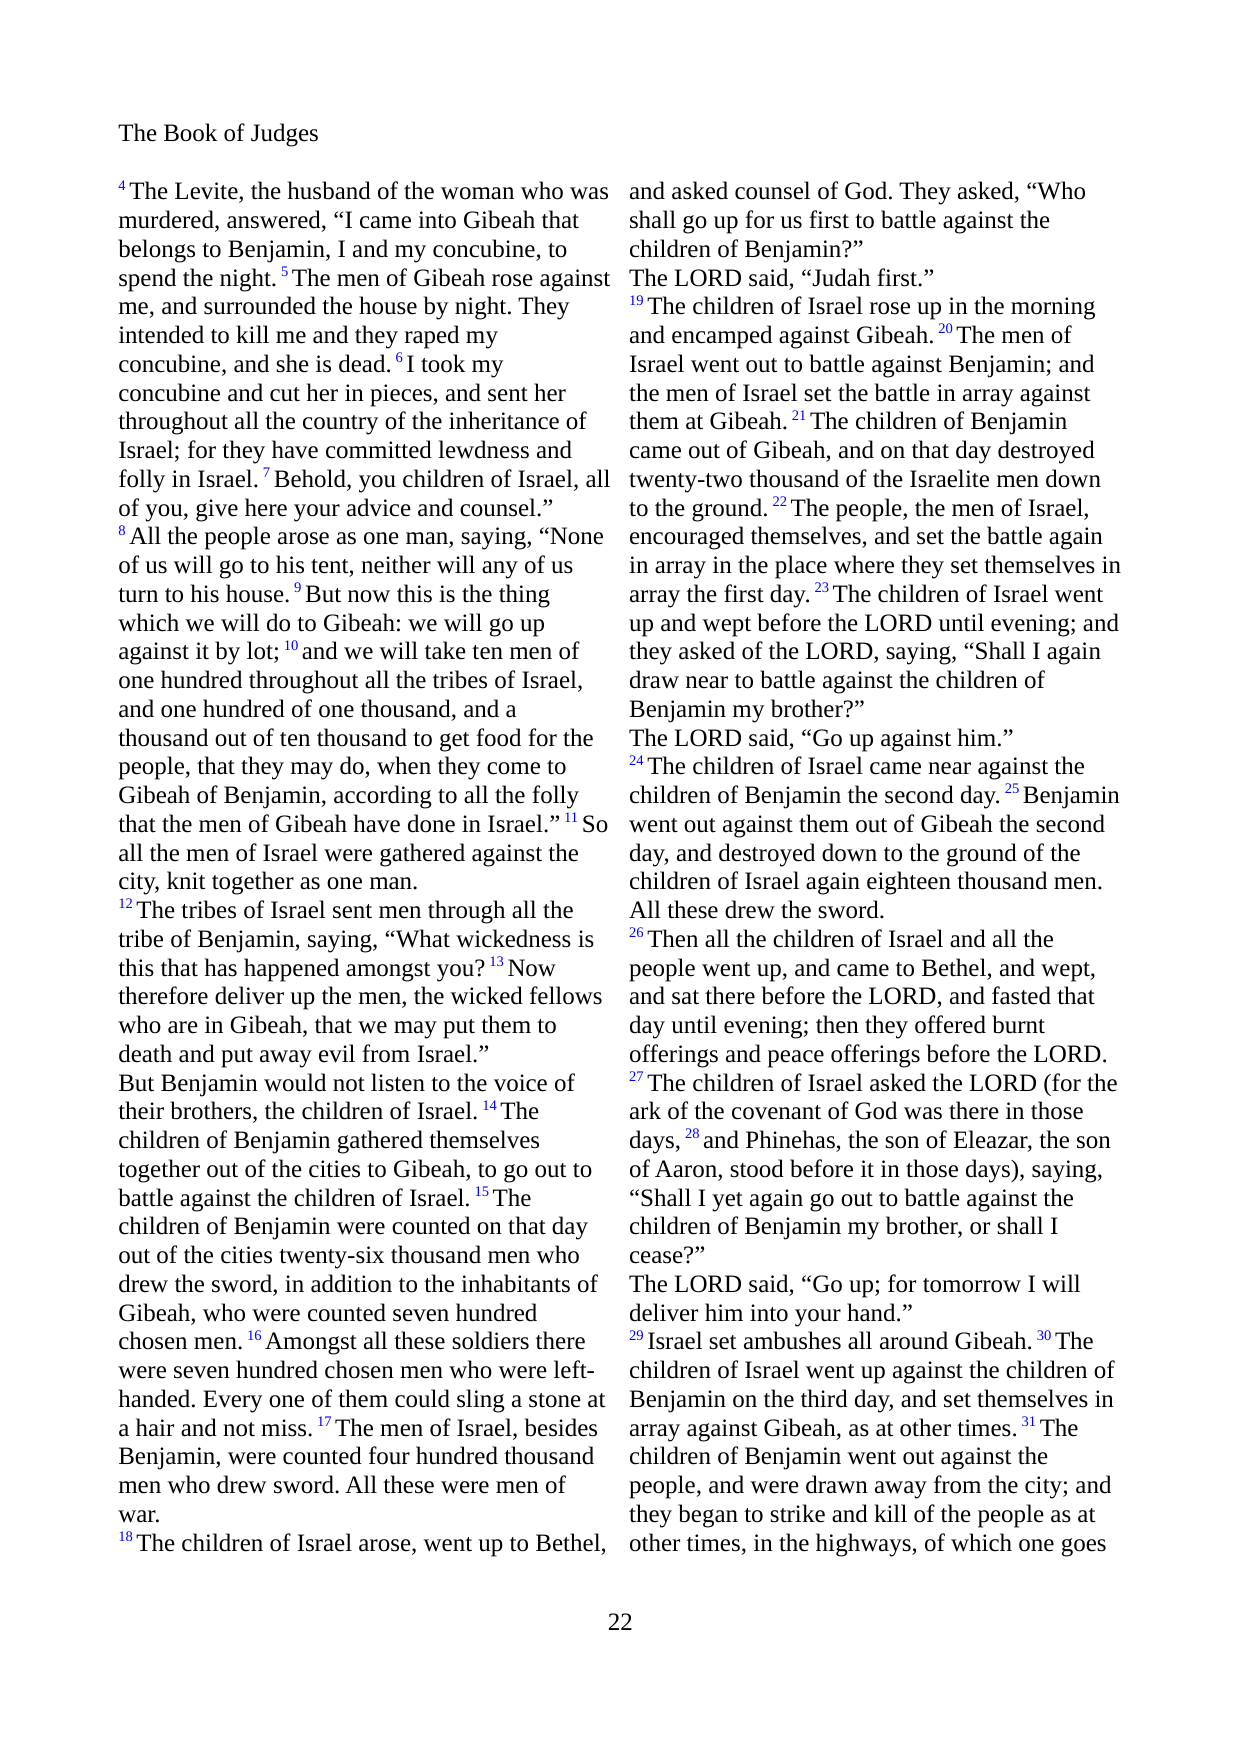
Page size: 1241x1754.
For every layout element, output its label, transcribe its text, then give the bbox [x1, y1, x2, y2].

text 26 Then all the children of Israel and all the people went up, and came to Bethel, and wept, and sat there before the LORD, and fasted that day until evening; then they offered burnt offerings and peace offerings before the LORD. 27 The children of Israel asked the LORD (for the ark of the covenant of God was there in those days, 28 and Phinehas, the son of Eleazar, the son of Aaron, stood before it in those days), saying, “Shall I yet again go out to battle against the children of Benjamin my brother, or shall I cease?” [629, 924, 1122, 1269]
text 29 Israel set ambushes all around Gibeah. 30 The children of Israel went up against the children of Benjamin on the third day, and set themselves in array against Gibeah, as at other times. 31 The children of Benjamin went out against the people, and were drawn away from the city; and they began to strike and kill of the people as at other times, in the highways, of which one goes [629, 1326, 1122, 1556]
text 24 The children of Israel came near against the children of Benjamin the second day. 25 Benjamin went out against them out of Gibeah the second day, and destroyed down to the ground of the children of Israel again eighteen thousand men. All these drew the sword. [629, 751, 1122, 924]
text The LORD said, “Go up; for tomorrow I will deliver him into your hand.” [629, 1269, 1122, 1326]
text The LORD said, “Judah first.” [629, 263, 1122, 291]
text 4 The Levite, the husband of the woman who was murdered, answered, “I came into Gibeah that belongs to Benjamin, I and my concubine, to spend the night. 5 The men of Gibeah rose against me, and surrounded the house by night. They intended to kill me and they raped my concubine, and she is dead. 6 I took my concubine and cut her in pieces, and sent her throughout all the country of the inheritance of Israel; for they have committed lewdness and folly in Israel. 7 Behold, you children of Israel, all of you, give here your advice and counsel.” [118, 176, 611, 521]
text 19 The children of Israel rose up in the morning and encamped against Gibeah. 20 The men of Israel went out to battle against Benjamin; and the men of Israel set the battle in array against them at Gibeah. 21 The children of Benjamin came out of Gibeah, and on that day destroyed twenty-two thousand of the Israelite men down to the ground. 22 The people, the men of Israel, encouraged themselves, and set the battle again in array in the place where they set themselves in array the first day. 23 The children of Israel went up and wept before the LORD until evening; and they asked of the LORD, saying, “Shall I again draw near to battle against the children of Benjamin my brother?” [629, 291, 1122, 723]
text But Benjamin would not listen to the voice of their brothers, the children of Israel. 14 The children of Benjamin gathered themselves together out of the cities to Gibeah, to go out to battle against the children of Israel. 15 The children of Benjamin were counted on that day out of the cities twenty-six thousand men who drew the sword, in addition to the inhabitants of Gibeah, who were counted seven hundred chosen men. 16 Amongst all these soldiers there were seven hundred chosen men who were left-handed. Every one of them could sling a stone at a hair and not miss. 17 The men of Israel, besides Benjamin, were counted four hundred thousand men who drew sword. All these were men of war. [118, 1068, 611, 1528]
text 18 The children of Israel arose, went up to Bethel, [118, 1528, 611, 1556]
text 12 The tribes of Israel sent men through all the tribe of Benjamin, saying, “What wickedness is this that has happened amongst you? 13 Now therefore deliver up the men, the wicked fellows who are in Gibeah, that we may put them to death and put away evil from Israel.” [118, 895, 611, 1068]
text 8 All the people arose as one man, saying, “None of us will go to his tent, neither will any of us turn to his house. 9 But now this is the thing which we will do to Gibeah: we will go up against it by lot; 10 and we will take ten men of one hundred throughout all the tribes of Israel, and one hundred of one thousand, and a thousand out of ten thousand to get food for the people, that they may do, when they come to Gibeah of Benjamin, according to all the folly that the men of Gibeah have done in Israel.” 11 So all the men of Israel were gathered against the city, knit together as one man. [118, 521, 611, 895]
text The LORD said, “Go up against him.” [629, 723, 1122, 751]
text and asked counsel of God. They asked, “Who shall go up for us first to battle against the children of Benjamin?” [629, 176, 1122, 263]
